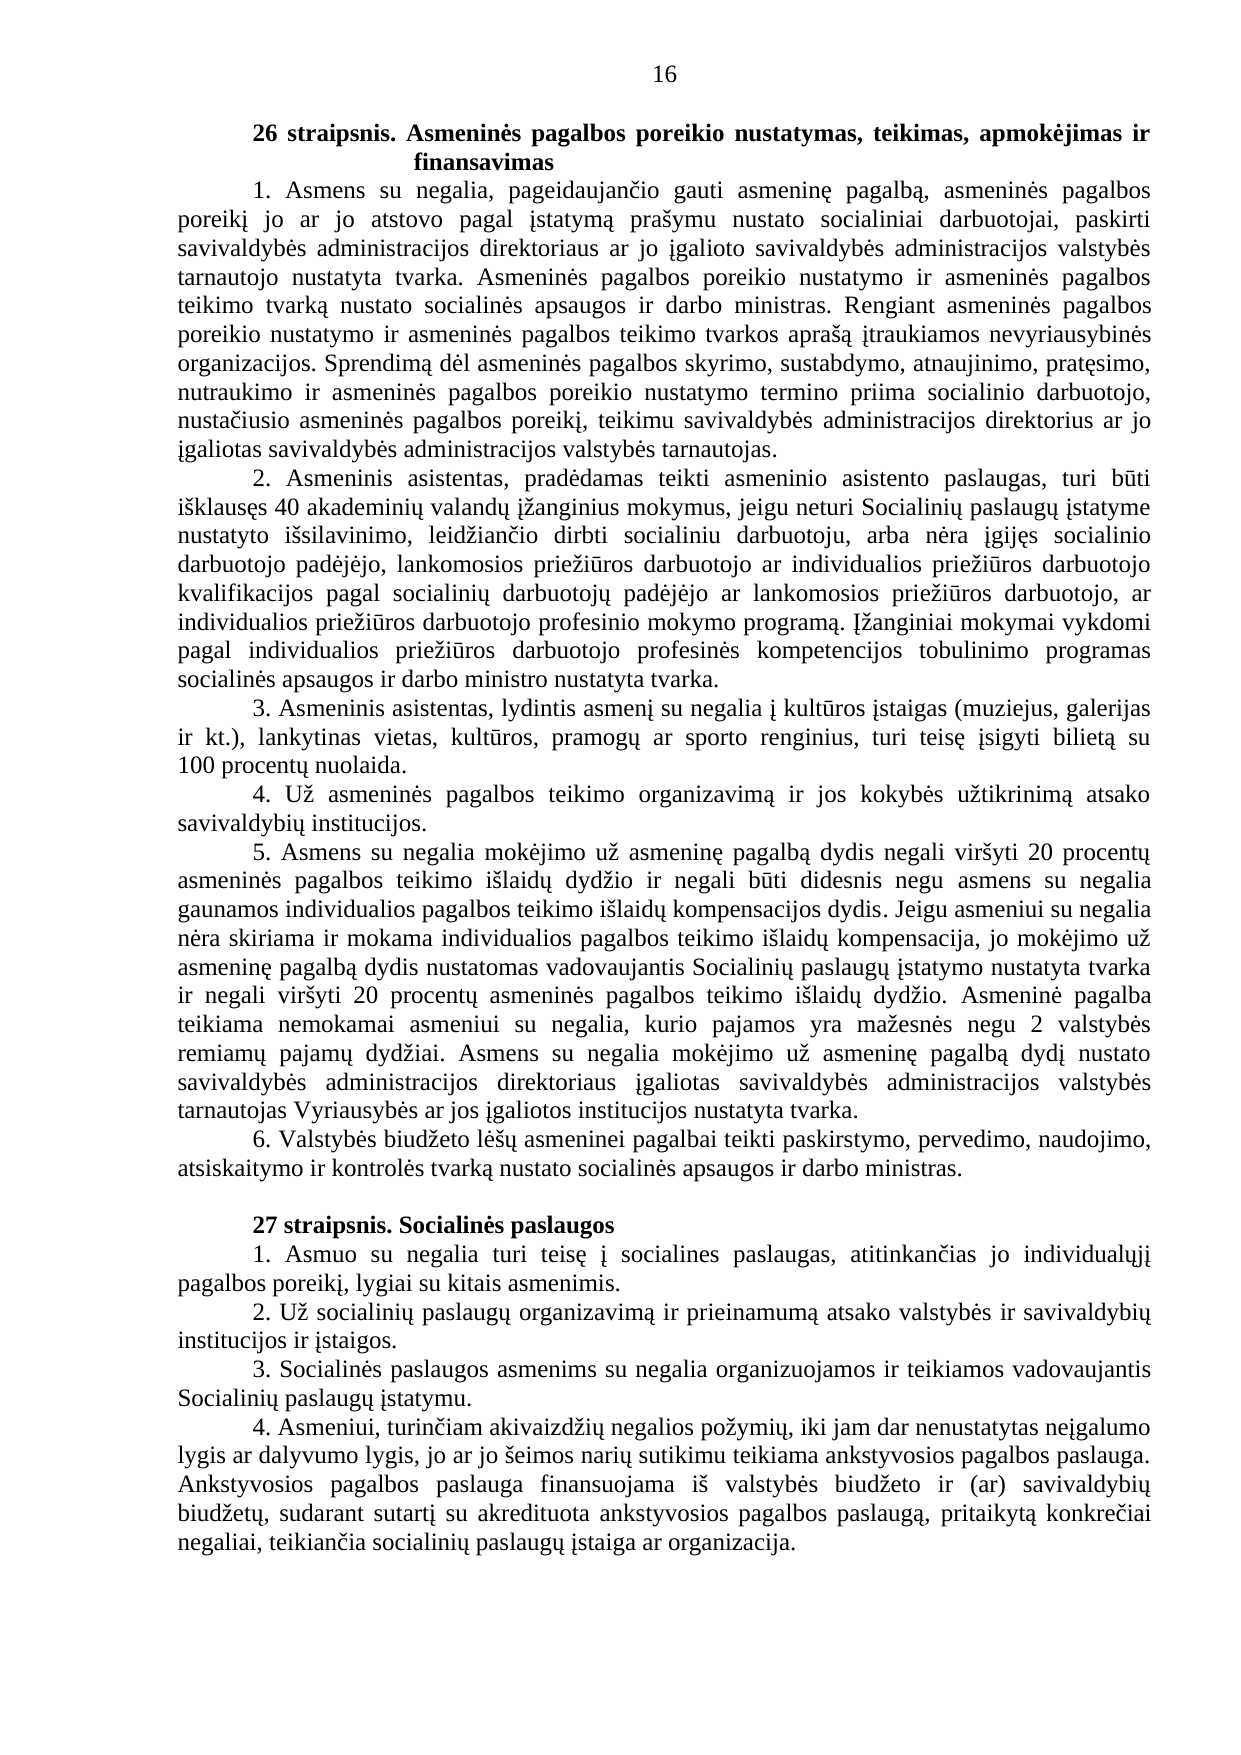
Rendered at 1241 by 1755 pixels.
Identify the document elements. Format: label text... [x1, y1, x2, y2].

text 4. Asmeniui, turinčiam akivaizdžių negalios požymių, iki jam dar nenustatytas neįgalumo lygis ar dalyvumo lygis, jo ar jo šeimos narių sutikimu teikiama ankstyvosios pagalbos paslauga. Ankstyvosios pagalbos paslauga finansuojama iš valstybės biudžeto ir (ar) savivaldybių biudžetų, sudarant sutartį su akredituota ankstyvosios pagalbos paslaugą, pritaikytą konkrečiai negaliai, teikiančia socialinių paslaugų įstaiga ar organizacija. [177, 1412, 1152, 1556]
text 5. Asmens su negalia mokėjimo už asmeninę pagalbą dydis negali viršyti 20 procentų asmeninės pagalbos teikimo išlaidų dydžio ir negali būti didesnis negu asmens su negalia gaunamos individualios pagalbos teikimo išlaidų kompensacijos dydis. Jeigu asmeniui su negalia nėra skiriama ir mokama individualios pagalbos teikimo išlaidų kompensacija, jo mokėjimo už asmeninę pagalbą dydis nustatomas vadovaujantis Socialinių paslaugų įstatymo nustatyta tvarka ir negali viršyti 20 procentų asmeninės pagalbos teikimo išlaidų dydžio. Asmeninė pagalba teikiama nemokamai asmeniui su negalia, kurio pajamos yra mažesnės negu 2 valstybės remiamų pajamų dydžiai. Asmens su negalia mokėjimo už asmeninę pagalbą dydį nustato savivaldybės administracijos direktoriaus įgaliotas savivaldybės administracijos valstybės tarnautojas Vyriausybės ar jos įgaliotos institucijos nustatyta tvarka. [177, 837, 1152, 1124]
text 26 straipsnis. Asmeninės pagalbos poreikio nustatymas, teikimas, apmokėjimas ir finansavimas [252, 118, 1152, 176]
text 27 straipsnis. Socialinės paslaugos [177, 1211, 1152, 1239]
text 2. Už socialinių paslaugų organizavimą ir prieinamumą atsako valstybės ir savivaldybių institucijos ir įstaigos. [177, 1297, 1152, 1354]
text 1. Asmens su negalia, pageidaujančio gauti asmeninę pagalbą, asmeninės pagalbos poreikį jo ar jo atstovo pagal įstatymą prašymu nustato socialiniai darbuotojai, paskirti savivaldybės administracijos direktoriaus ar jo įgalioto savivaldybės administracijos valstybės tarnautojo nustatyta tvarka. Asmeninės pagalbos poreikio nustatymo ir asmeninės pagalbos teikimo tvarką nustato socialinės apsaugos ir darbo ministras. Rengiant asmeninės pagalbos poreikio nustatymo ir asmeninės pagalbos teikimo tvarkos aprašą įtraukiamos nevyriausybinės organizacijos. Sprendimą dėl asmeninės pagalbos skyrimo, sustabdymo, atnaujinimo, pratęsimo, nutraukimo ir asmeninės pagalbos poreikio nustatymo termino priima socialinio darbuotojo, nustačiusio asmeninės pagalbos poreikį, teikimu savivaldybės administracijos direktorius ar jo įgaliotas savivaldybės administracijos valstybės tarnautojas. [177, 176, 1152, 463]
text 3. Socialinės paslaugos asmenims su negalia organizuojamos ir teikiamos vadovaujantis Socialinių paslaugų įstatymu. [177, 1354, 1152, 1412]
text 4. Už asmeninės pagalbos teikimo organizavimą ir jos kokybės užtikrinimą atsako savivaldybių institucijos. [177, 779, 1152, 837]
text 2. Asmeninis asistentas, pradėdamas teikti asmeninio asistento paslaugas, turi būti išklausęs 40 akademinių valandų įžanginius mokymus, jeigu neturi Socialinių paslaugų įstatyme nustatyto išsilavinimo, leidžiančio dirbti socialiniu darbuotoju, arba nėra įgijęs socialinio darbuotojo padėjėjo, lankomosios priežiūros darbuotojo ar individualios priežiūros darbuotojo kvalifikacijos pagal socialinių darbuotojų padėjėjo ar lankomosios priežiūros darbuotojo, ar individualios priežiūros darbuotojo profesinio mokymo programą. Įžanginiai mokymai vykdomi pagal individualios priežiūros darbuotojo profesinės kompetencijos tobulinimo programas socialinės apsaugos ir darbo ministro nustatyta tvarka. [177, 463, 1152, 693]
text 3. Asmeninis asistentas, lydintis asmenį su negalia į kultūros įstaigas (muziejus, galerijas ir kt.), lankytinas vietas, kultūros, pramogų ar sporto renginius, turi teisę įsigyti bilietą su 100 procentų nuolaida. [177, 693, 1152, 779]
text 6. Valstybės biudžeto lėšų asmeninei pagalbai teikti paskirstymo, pervedimo, naudojimo, atsiskaitymo ir kontrolės tvarką nustato socialinės apsaugos ir darbo ministras. [177, 1124, 1152, 1182]
text 1. Asmuo su negalia turi teisę į socialines paslaugas, atitinkančias jo individualųjį pagalbos poreikį, lygiai su kitais asmenimis. [177, 1239, 1152, 1297]
